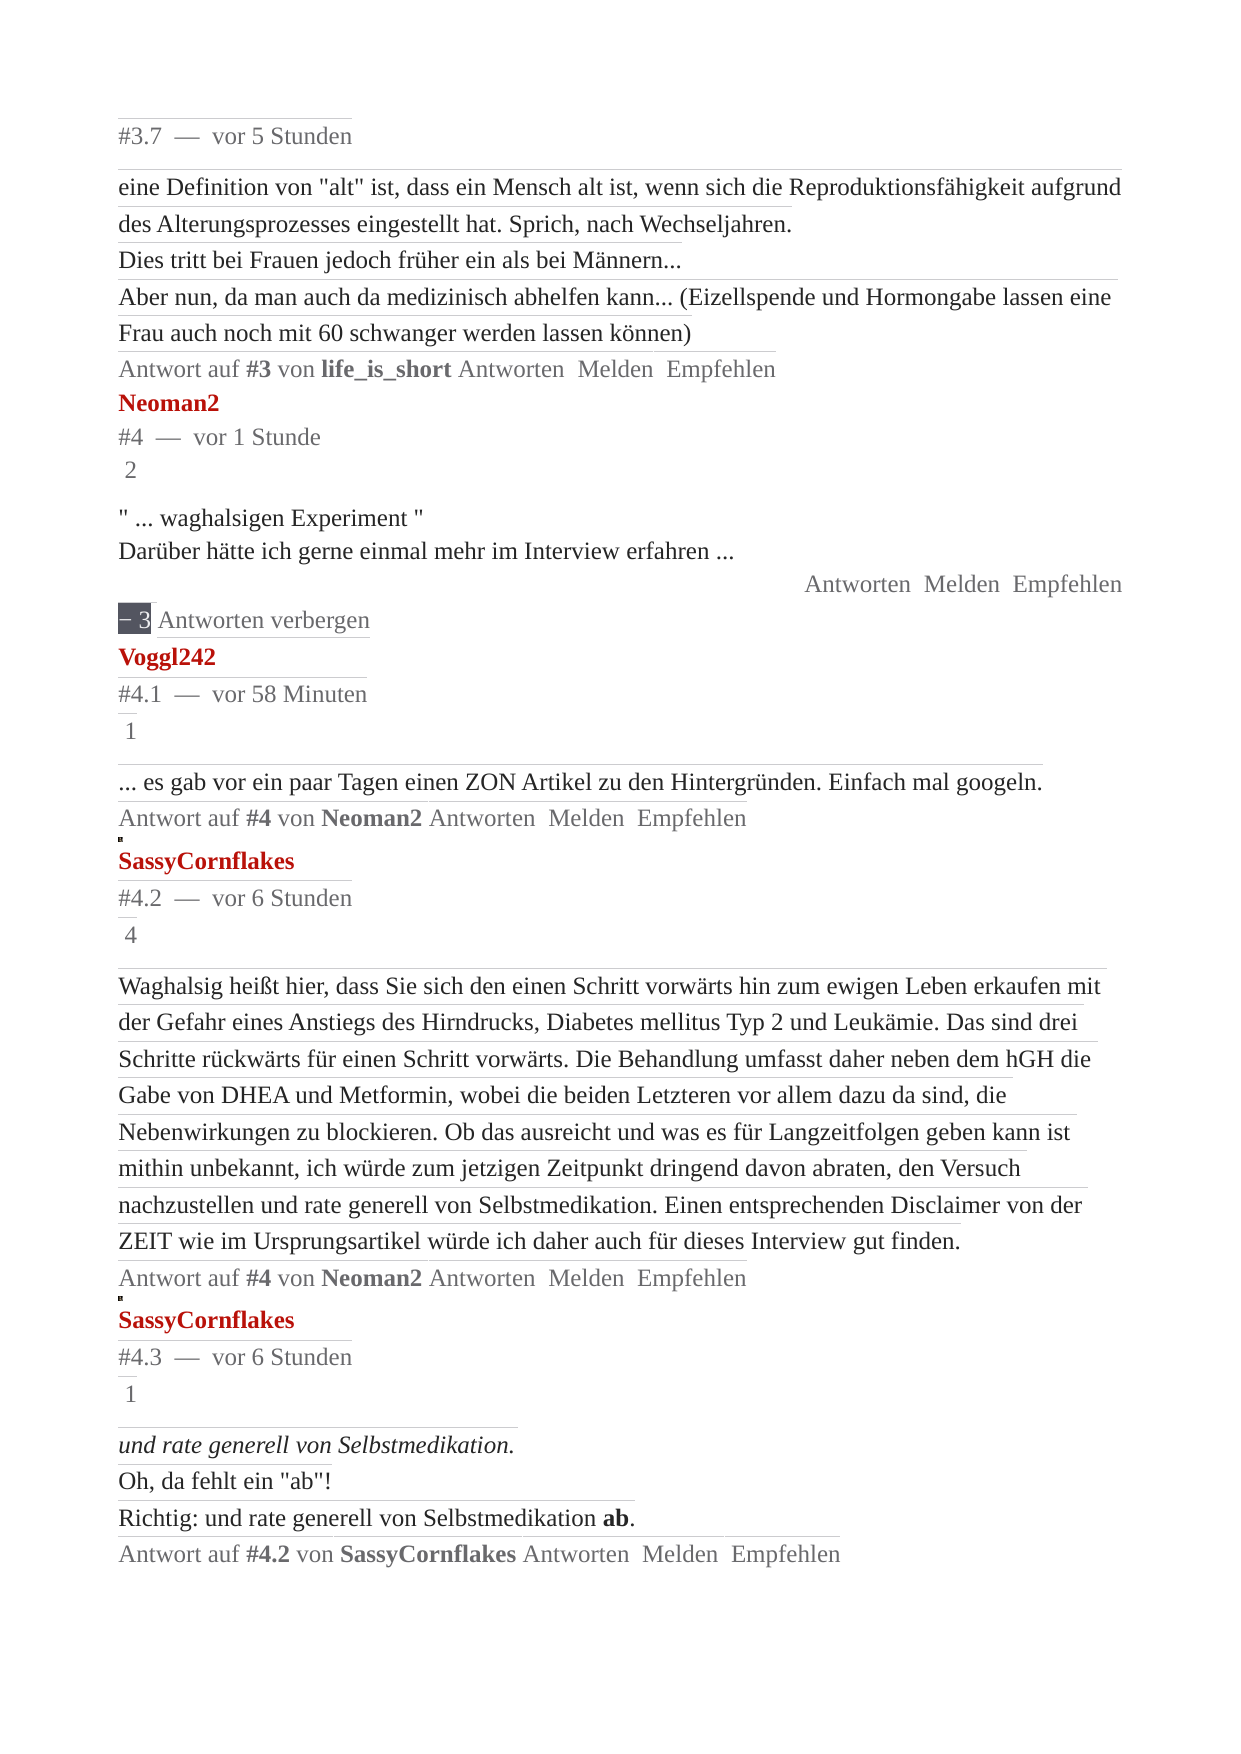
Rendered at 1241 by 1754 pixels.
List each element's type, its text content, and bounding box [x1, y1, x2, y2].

text 1 [118, 713, 1122, 745]
text und rate generell von Selbstmedikation. [118, 1427, 1122, 1459]
text Antwort auf #3 von life_is_short Antworten Melden Empfehlen [118, 351, 1122, 383]
text #4.1 — vor 58 Minuten [118, 677, 1122, 708]
text " ... waghalsigen Experiment " [118, 503, 1122, 532]
text Oh, da fehlt ein "ab"! [118, 1463, 1122, 1495]
text Antwort auf #4 von Neoman2 Antworten Melden Empfehlen [118, 1259, 1122, 1291]
text Waghalsig heißt hier, dass Sie sich den einen Schritt vorwärts hin zum ewigen Leben erkaufen mit der Gefahr eines Anstiegs des Hirndrucks, Diabetes mellitus Typ 2 und Leukämie. Das sind drei Schritte rückwärts für einen Schritt vorwärts. Die Behandlung umfasst daher neben dem hGH die Gabe von DHEA und Metformin, wobei die beiden Letzteren vor allem dazu da sind, die Nebenwirkungen zu blockieren. Ob das ausreicht und was es für Langzeitfolgen geben kann ist mithin unbekannt, ich würde zum jetzigen Zeitpunkt dringend davon abraten, den Versuch nachzustellen und rate generell von Selbstmedikation. Einen entsprechenden Disclaimer von der ZEIT wie im Ursprungsartikel würde ich daher auch für dieses Interview gut finden. [118, 968, 1122, 1255]
text SassyCornflakes [118, 1305, 1122, 1334]
text Antworten Melden Empfehlen [118, 569, 1122, 598]
text Richtig: und rate generell von Selbstmedikation ab. [118, 1500, 1122, 1532]
text Antwort auf #4.2 von SassyCornflakes Antworten Melden Empfehlen [118, 1536, 1122, 1568]
text 4 [118, 917, 1122, 949]
text #4.3 — vor 6 Stunden [118, 1339, 1122, 1371]
text #3.7 — vor 5 Stunden [118, 118, 1122, 150]
text Darüber hätte ich gerne einmal mehr im Interview erfahren ... [118, 536, 1122, 565]
text 1 [118, 1376, 1122, 1408]
text #4 — vor 1 Stunde [118, 422, 1122, 451]
text Antwort auf #4 von Neoman2 Antworten Melden Empfehlen [118, 801, 1122, 832]
text Neoman2 [118, 388, 1122, 417]
text eine Definition von "alt" ist, dass ein Mensch alt ist, wenn sich die Reproduktionsfähigkeit aufgrund des Alterungsprozesses eingestellt hat. Sprich, nach Wechseljahren. Dies tritt bei Frauen jedoch früher ein als bei Männern... Aber nun, da man auch da medizinisch abhelfen kann... (Eizellspende und Hormongabe lassen eine Frau auch noch mit 60 schwanger werden lassen können) [118, 170, 1122, 347]
text − 3 Antworten verbergen [118, 602, 1122, 637]
text 2 [118, 455, 1122, 484]
text ... es gab vor ein paar Tagen einen ZON Artikel zu den Hintergründen. Einfach mal googeln. [118, 764, 1122, 796]
text SassyCornflakes [118, 846, 1122, 875]
text #4.2 — vor 6 Stunden [118, 880, 1122, 912]
text Voggl242 [118, 642, 1122, 671]
